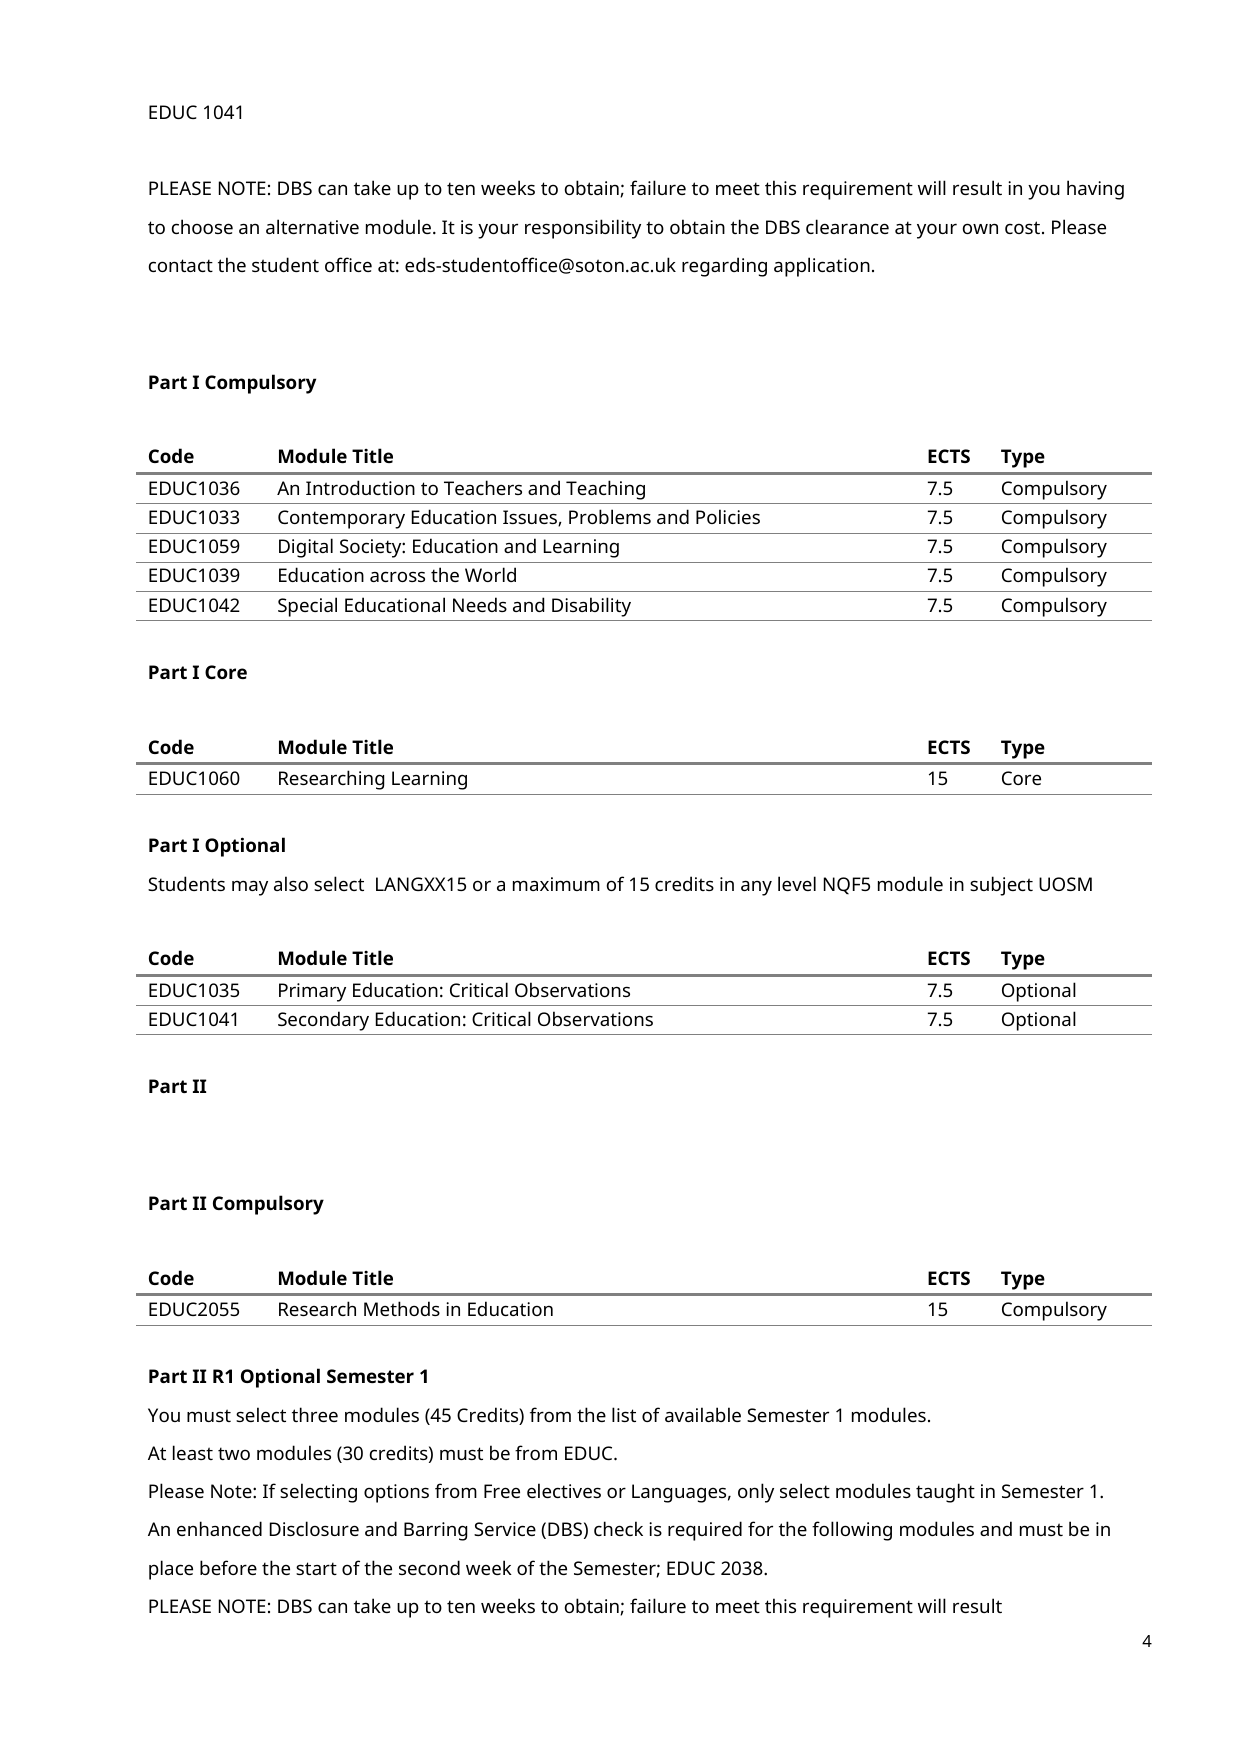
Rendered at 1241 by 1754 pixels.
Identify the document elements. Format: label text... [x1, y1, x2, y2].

table_cell Compulsory [989, 504, 1152, 532]
table_header EDUC 1041 PLEASE NOTE: DBS can take up to ten weeks to obtain; failure to meet this requirement will result in you having to choose an alternative module. It is your responsibility to obtain the DBS clearance at your own cost. Please contact the student office at: eds-studentoffice@soton.ac.uk regarding application. [136, 99, 1152, 331]
table_cell 7.5 [916, 592, 989, 620]
table_cell EDUC1059 [136, 534, 266, 562]
table_cell Module Title [266, 444, 916, 472]
table_cell An Introduction to Teachers and Teaching [266, 475, 916, 503]
table_cell EDUC1039 [136, 563, 266, 591]
table_cell Research Methods in Education [266, 1296, 916, 1324]
table_cell ECTS [916, 1265, 989, 1293]
table_cell Part II R1 Optional Semester 1 You must select three modules (45 Credits) from the list of available Semester 1 modules. At least two modules (30 credits) must be from EDUC. Please Note: If selecting options from Free electives or Languages, only select modules taught in Semester 1. An enhanced Disclosure and Barring Service (DBS) check is required for the following modules and must be in place before the start of the second week of the Semester; EDUC 2038. PLEASE NOTE: DBS can take up to ten weeks to obtain; failure to meet this requirement will result [136, 1326, 1152, 1619]
table_cell Compulsory [989, 592, 1152, 620]
table_cell Module Title [266, 1265, 916, 1293]
table_cell Module Title [266, 734, 916, 762]
table_cell Part I Optional Students may also select LANGXX15 or a maximum of 15 credits in any level NQF5 module in subject UOSM [136, 795, 1152, 946]
table_cell 7.5 [916, 504, 989, 532]
table_cell 7.5 [916, 563, 989, 591]
table_cell 15 [916, 1296, 989, 1324]
table_cell EDUC1035 [136, 977, 266, 1005]
table_cell ECTS [916, 946, 989, 974]
table_cell Compulsory [989, 475, 1152, 503]
table_cell Code [136, 444, 266, 472]
table_cell Part I Compulsory [136, 331, 1152, 443]
table_cell Code [136, 734, 266, 762]
table_cell Optional [989, 1006, 1152, 1034]
table_cell Compulsory [989, 1296, 1152, 1324]
table_cell Part II [136, 1035, 1152, 1152]
table_cell 7.5 [916, 1006, 989, 1034]
table_cell EDUC2055 [136, 1296, 266, 1324]
table_cell Module Title [266, 946, 916, 974]
table_cell EDUC1036 [136, 475, 266, 503]
table_cell Type [989, 946, 1152, 974]
table_cell Compulsory [989, 563, 1152, 591]
table_cell EDUC1042 [136, 592, 266, 620]
table_cell Secondary Education: Critical Observations [266, 1006, 916, 1034]
table_cell Contemporary Education Issues, Problems and Policies [266, 504, 916, 532]
table_cell Researching Learning [266, 765, 916, 793]
table_cell Type [989, 444, 1152, 472]
table_cell Core [989, 765, 1152, 793]
table_cell Primary Education: Critical Observations [266, 977, 916, 1005]
table_cell EDUC1033 [136, 504, 266, 532]
table_cell 7.5 [916, 475, 989, 503]
table_cell EDUC1041 [136, 1006, 266, 1034]
table_cell EDUC1060 [136, 765, 266, 793]
table_cell ECTS [916, 734, 989, 762]
table_cell ECTS [916, 444, 989, 472]
table_cell 7.5 [916, 977, 989, 1005]
table_cell Type [989, 1265, 1152, 1293]
table_cell Part II Compulsory [136, 1152, 1152, 1265]
table_cell Compulsory [989, 534, 1152, 562]
table_cell Education across the World [266, 563, 916, 591]
table_cell Code [136, 946, 266, 974]
table_cell Special Educational Needs and Disability [266, 592, 916, 620]
table_cell 7.5 [916, 534, 989, 562]
table_cell Optional [989, 977, 1152, 1005]
table_cell Type [989, 734, 1152, 762]
table_cell Digital Society: Education and Learning [266, 534, 916, 562]
table_cell Part I Core [136, 621, 1152, 734]
table_cell Code [136, 1265, 266, 1293]
table_cell 15 [916, 765, 989, 793]
